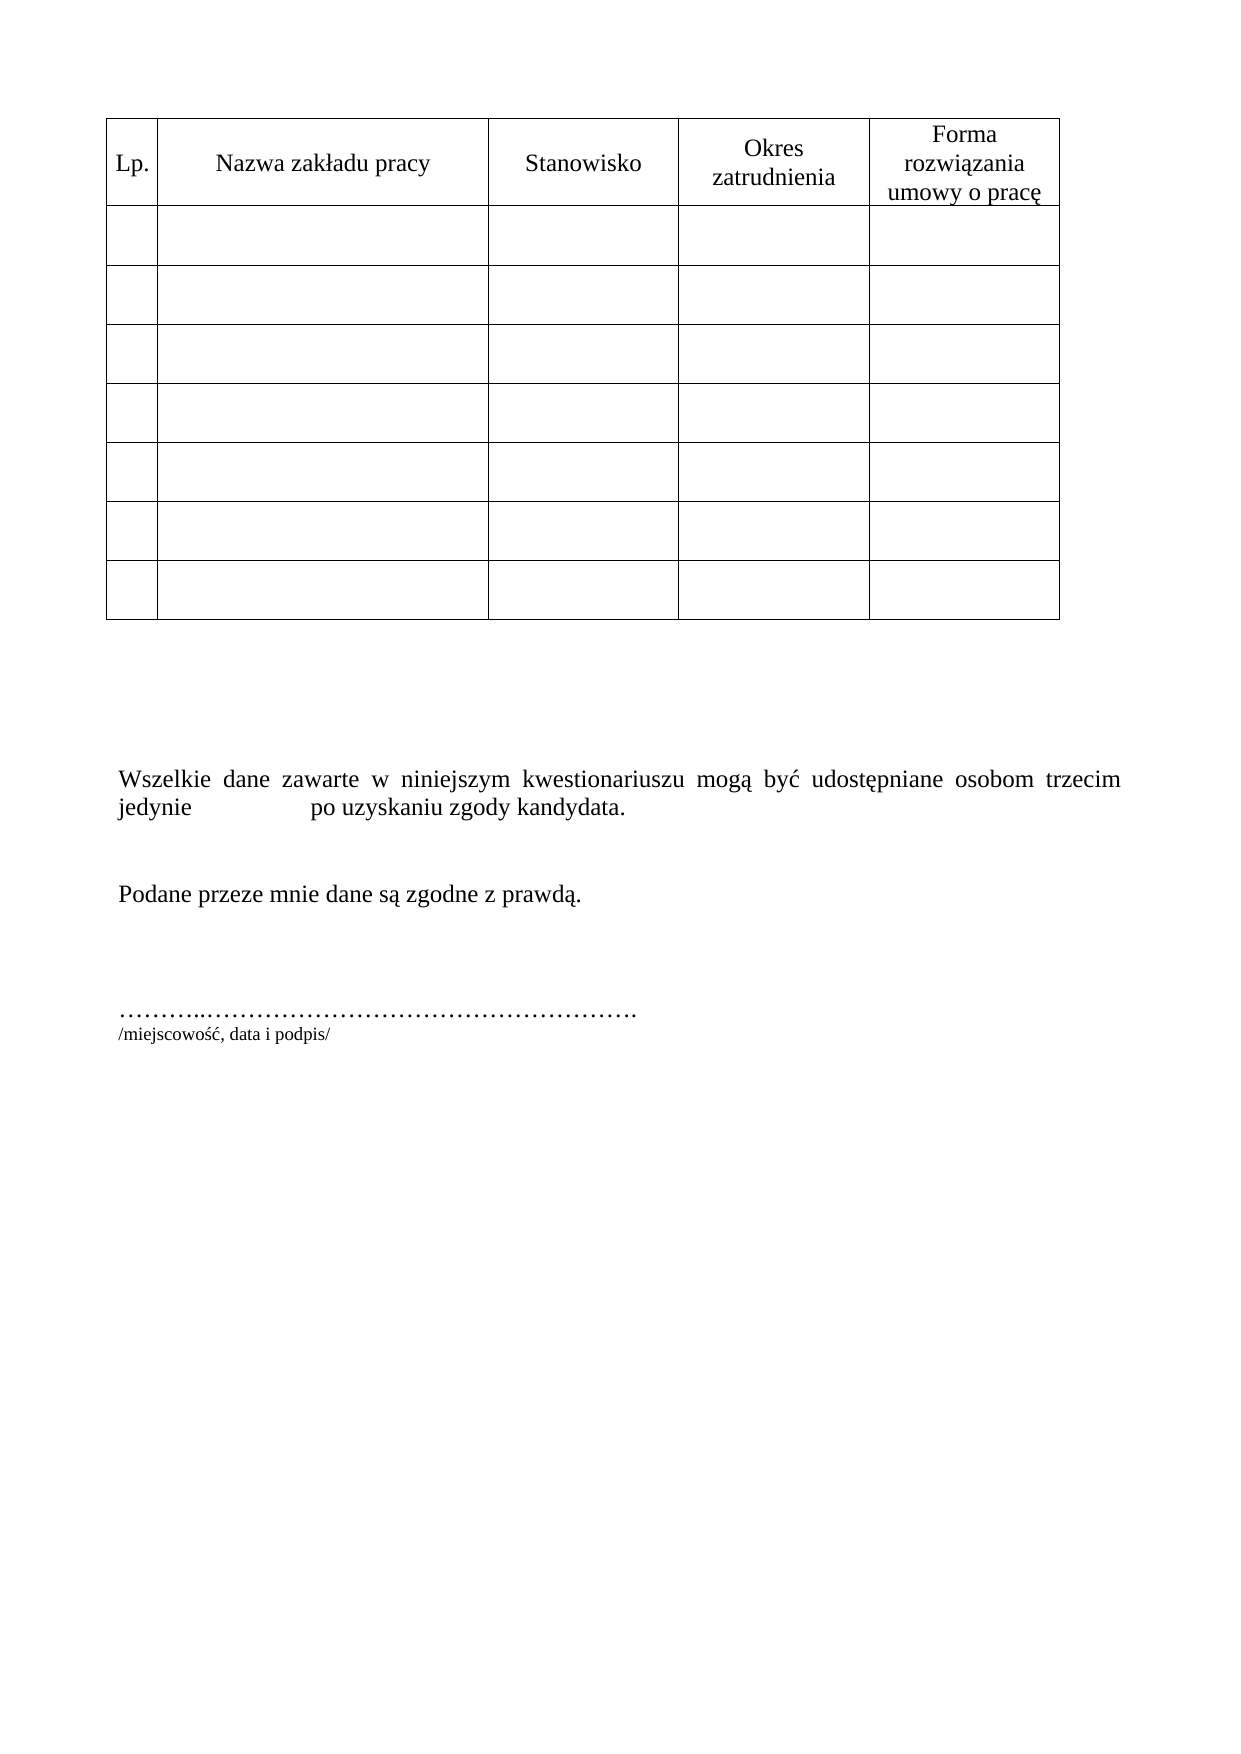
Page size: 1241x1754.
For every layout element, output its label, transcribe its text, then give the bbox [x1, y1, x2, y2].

table_cell [870, 384, 1059, 442]
table_header Forma rozwiązania umowy o pracę [870, 119, 1059, 205]
table_header Lp. [107, 119, 157, 205]
table_cell [489, 384, 678, 442]
table_cell [158, 206, 488, 264]
table_cell [107, 502, 157, 560]
table_cell [158, 561, 488, 619]
table_header Nazwa zakładu pracy [158, 119, 488, 205]
table_cell [870, 206, 1059, 264]
table_cell [107, 206, 157, 264]
table_cell [489, 561, 678, 619]
text Podane przeze mnie dane są zgodne z prawdą. [118, 879, 1122, 907]
table_cell [870, 502, 1059, 560]
table_cell [489, 206, 678, 264]
table_header Stanowisko [489, 119, 678, 205]
table_cell [679, 443, 869, 501]
table_cell [158, 502, 488, 560]
table_cell [679, 325, 869, 383]
text ………..……………………………………………. [118, 994, 1122, 1022]
table_cell [679, 561, 869, 619]
table_cell [158, 266, 488, 323]
text Wszelkie dane zawarte w niniejszym kwestionariuszu mogą być udostępniane osobom trzecim jedynie po uzyskaniu zgody kandydata. [118, 764, 1122, 821]
table_cell [489, 502, 678, 560]
table_cell [158, 384, 488, 442]
table_cell [679, 266, 869, 323]
table_cell [158, 443, 488, 501]
table_cell [489, 266, 678, 323]
table_cell [107, 384, 157, 442]
table_cell [107, 325, 157, 383]
table_cell [870, 266, 1059, 323]
table_cell [107, 266, 157, 323]
table_cell [158, 325, 488, 383]
table_cell [870, 325, 1059, 383]
table_header Okres zatrudnienia [679, 119, 869, 205]
table_cell [489, 325, 678, 383]
table_cell [870, 443, 1059, 501]
table_cell [489, 443, 678, 501]
table_cell [679, 206, 869, 264]
table_cell [107, 443, 157, 501]
table_cell [679, 384, 869, 442]
table_cell [679, 502, 869, 560]
table_cell [870, 561, 1059, 619]
table_cell [107, 561, 157, 619]
text /miejscowość, data i podpis/ [118, 1022, 1122, 1044]
